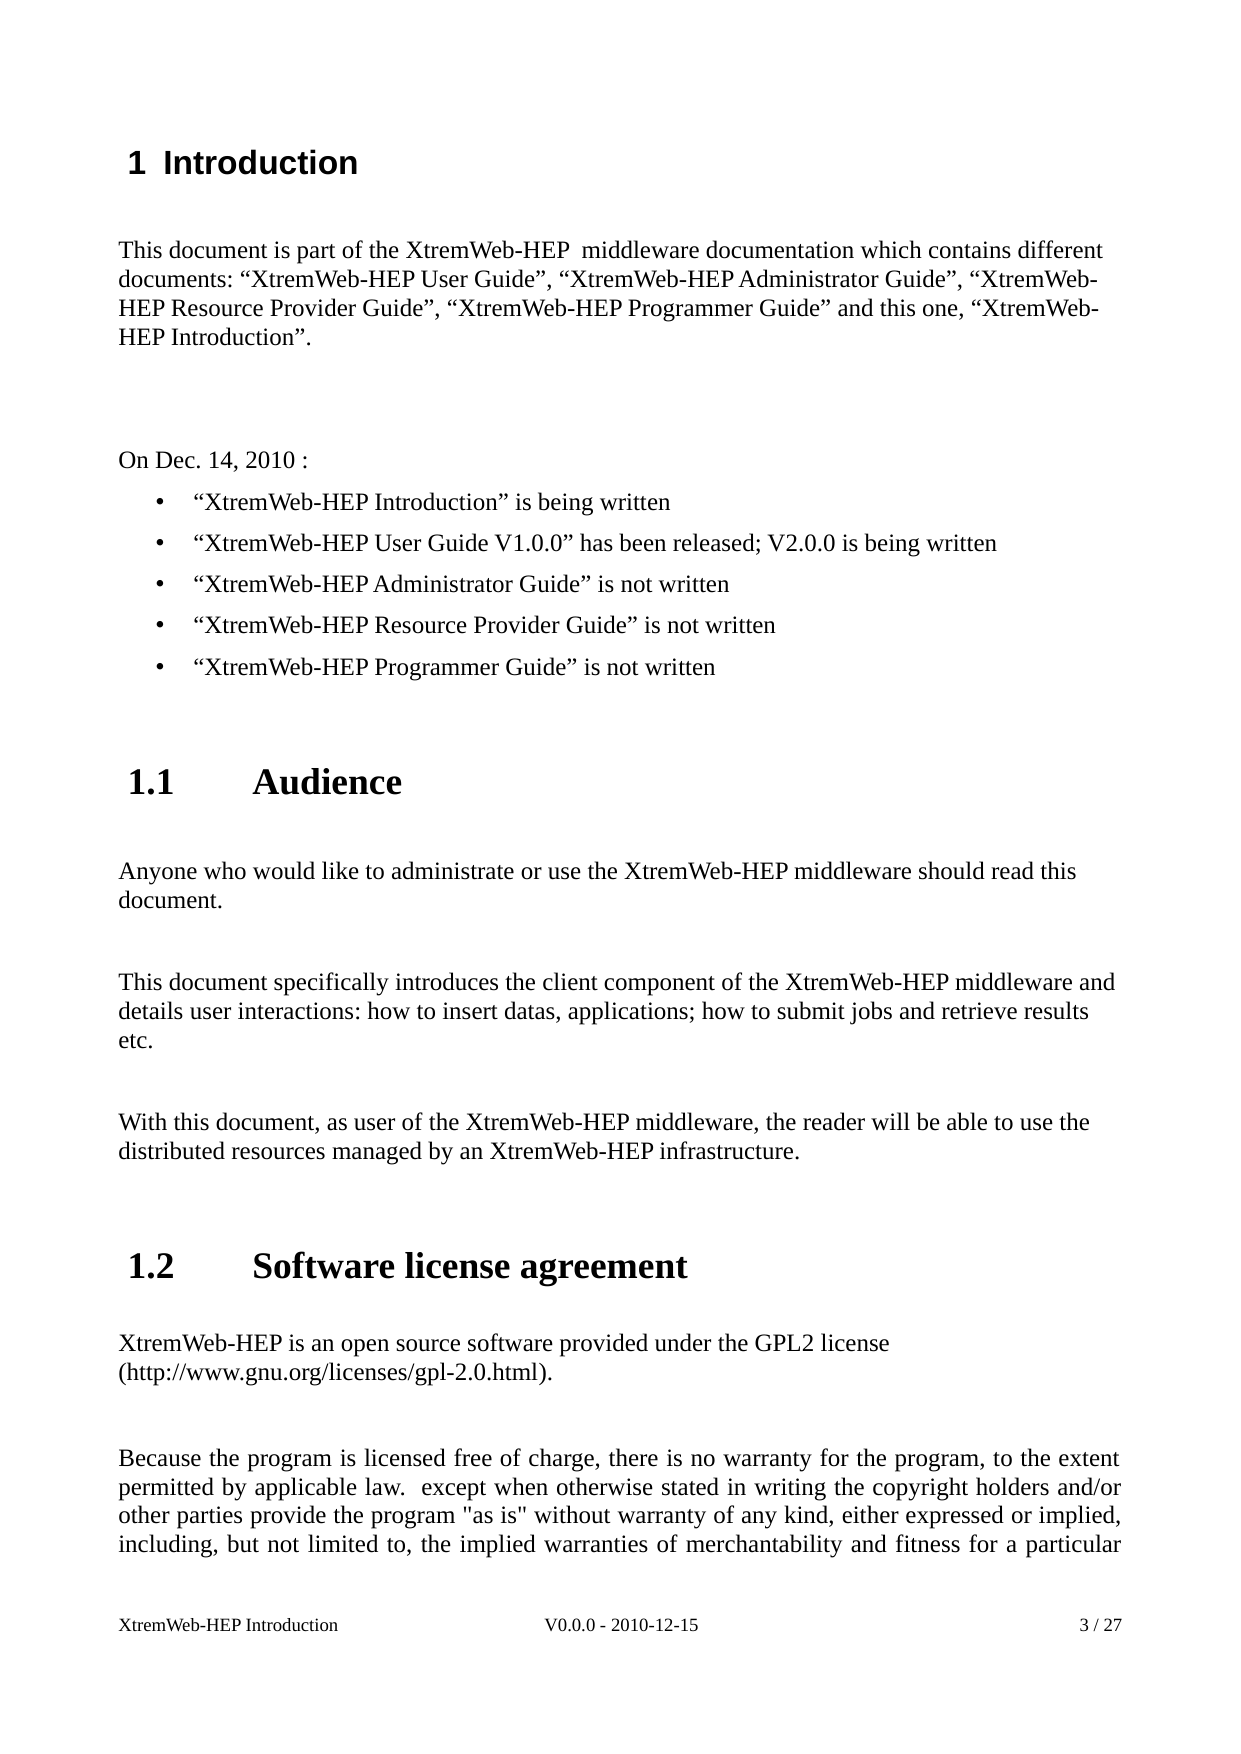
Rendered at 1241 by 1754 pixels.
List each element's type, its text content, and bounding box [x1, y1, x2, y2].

subtitle Software license agreement [118, 1244, 1122, 1287]
text On Dec. 14, 2010 : [118, 446, 1122, 474]
list “XtremWeb-HEP User Guide V1.0.0” has been released; V2.0.0 is being written [156, 528, 1122, 557]
subtitle Audience [118, 759, 1122, 802]
list “XtremWeb-HEP Programmer Guide” is not written [156, 652, 1122, 681]
text This document is part of the XtremWeb-HEP middleware documentation which contains different documents: “XtremWeb-HEP User Guide”, “XtremWeb-HEP Administrator Guide”, “XtremWeb-HEP Resource Provider Guide”, “XtremWeb-HEP Programmer Guide” and this one, “XtremWeb-HEP Introduction”. [118, 236, 1122, 351]
text BECAUSE THE PROGRAM IS LICENSED FREE OF CHARGE, THERE IS NO WARRANTY FOR THE PROGRAM, TO THE EXTENT PERMITTED BY APPLICABLE LAW. EXCEPT WHEN OTHERWISE STATED IN WRITING THE COPYRIGHT HOLDERS AND/OR OTHER PARTIES PROVIDE THE PROGRAM "AS IS" WITHOUT WARRANTY OF ANY KIND, EITHER EXPRESSED OR IMPLIED, INCLUDING, BUT NOT LIMITED TO, THE IMPLIED WARRANTIES OF MERCHANTABILITY AND FITNESS FOR A PARTICULAR [118, 1443, 1122, 1558]
text This document specifically introduces the client component of the XtremWeb-HEP middleware and details user interactions: how to insert datas, applications; how to submit jobs and retrieve results etc. [118, 967, 1122, 1054]
list “XtremWeb-HEP Introduction” is being written [156, 487, 1122, 516]
list “XtremWeb-HEP Resource Provider Guide” is not written [156, 611, 1122, 639]
text Anyone who would like to administrate or use the XtremWeb-HEP middleware should read this document. [118, 856, 1122, 914]
text XtremWeb-HEP is an open source software provided under the GPL2 license (http://www.gnu.org/licenses/gpl-2.0.html). [118, 1328, 1122, 1386]
subtitle Introduction [118, 143, 1122, 182]
list “XtremWeb-HEP Administrator Guide” is not written [156, 569, 1122, 598]
text With this document, as user of the XtremWeb-HEP middleware, the reader will be able to use the distributed resources managed by an XtremWeb-HEP infrastructure. [118, 1107, 1122, 1165]
